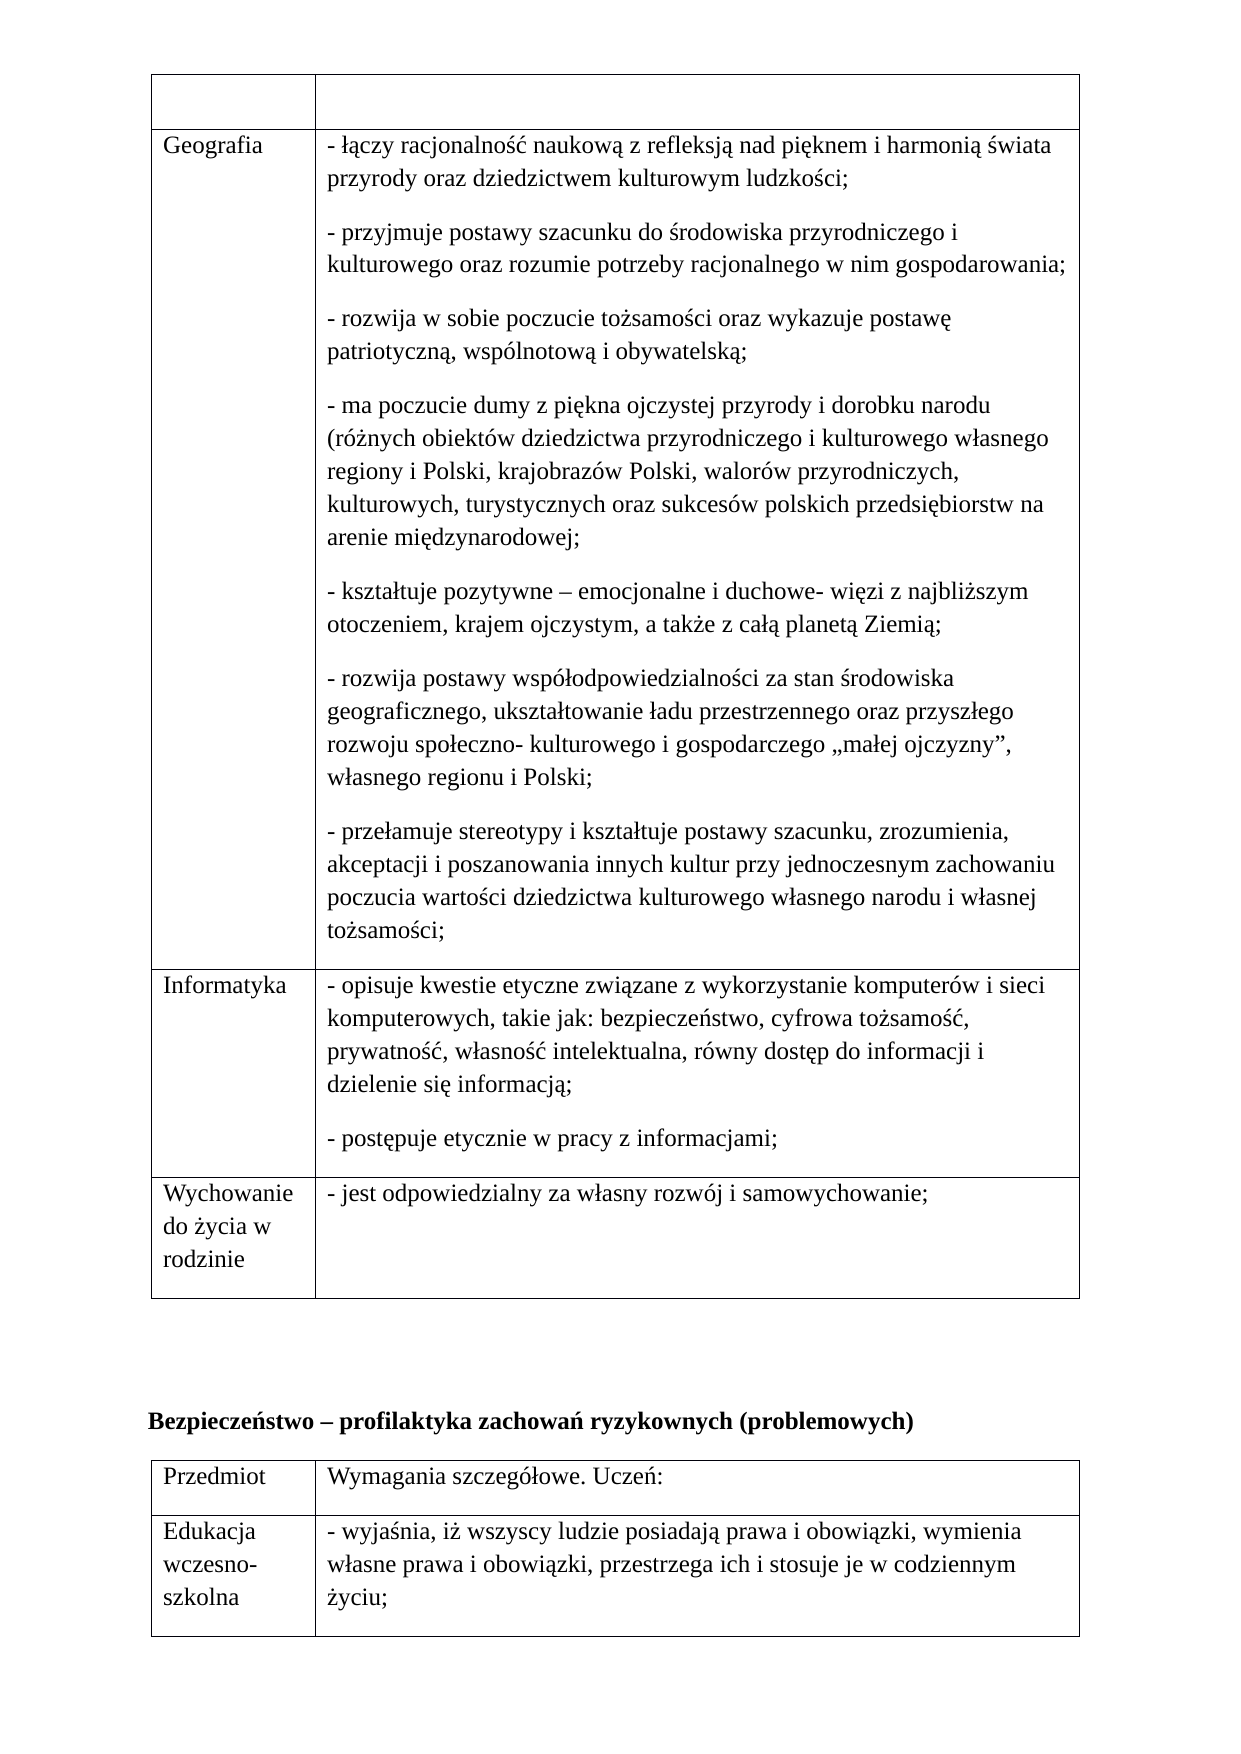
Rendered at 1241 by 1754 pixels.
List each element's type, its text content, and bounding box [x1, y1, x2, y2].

text Bezpieczeństwo – profilaktyka zachowań ryzykownych (problemowych) [148, 1406, 1093, 1435]
table_cell Geografia [152, 130, 315, 969]
table_cell Wychowanie do życia w rodzinie [152, 1178, 315, 1298]
table_cell - jest odpowiedzialny za własny rozwój i samowychowanie; [316, 1178, 1079, 1298]
table_cell [152, 75, 315, 129]
table_cell - łączy racjonalność naukową z refleksją nad pięknem i harmonią świata przyrody oraz dziedzictwem kulturowym ludzkości; - przyjmuje postawy szacunku do środowiska przyrodniczego i kulturowego oraz rozumie potrzeby racjonalnego w nim gospodarowania; - rozwija w sobie poczucie tożsamości oraz wykazuje postawę patriotyczną, wspólnotową i obywatelską; - ma poczucie dumy z piękna ojczystej przyrody i dorobku narodu (różnych obiektów dziedzictwa przyrodniczego i kulturowego własnego regiony i Polski, krajobrazów Polski, walorów przyrodniczych, kulturowych, turystycznych oraz sukcesów polskich przedsiębiorstw na arenie międzynarodowej; - kształtuje pozytywne – emocjonalne i duchowe- więzi z najbliższym otoczeniem, krajem ojczystym, a także z całą planetą Ziemią; - rozwija postawy współodpowiedzialności za stan środowiska geograficznego, ukształtowanie ładu przestrzennego oraz przyszłego rozwoju społeczno- kulturowego i gospodarczego „małej ojczyzny”, własnego regionu i Polski; - przełamuje stereotypy i kształtuje postawy szacunku, zrozumienia, akceptacji i poszanowania innych kultur przy jednoczesnym zachowaniu poczucia wartości dziedzictwa kulturowego własnego narodu i własnej tożsamości; [316, 130, 1079, 969]
table_cell Edukacja wczesno-szkolna [152, 1516, 315, 1636]
table_cell - opisuje kwestie etyczne związane z wykorzystanie komputerów i sieci komputerowych, takie jak: bezpieczeństwo, cyfrowa tożsamość, prywatność, własność intelektualna, równy dostęp do informacji i dzielenie się informacją; - postępuje etycznie w pracy z informacjami; [316, 970, 1079, 1177]
table_header Przedmiot [152, 1461, 315, 1515]
table_cell Informatyka [152, 970, 315, 1177]
table_cell - wyjaśnia, iż wszyscy ludzie posiadają prawa i obowiązki, wymienia własne prawa i obowiązki, przestrzega ich i stosuje je w codziennym życiu; [316, 1516, 1079, 1636]
table_header Wymagania szczegółowe. Uczeń: [316, 1461, 1079, 1515]
table_cell [316, 75, 1079, 129]
